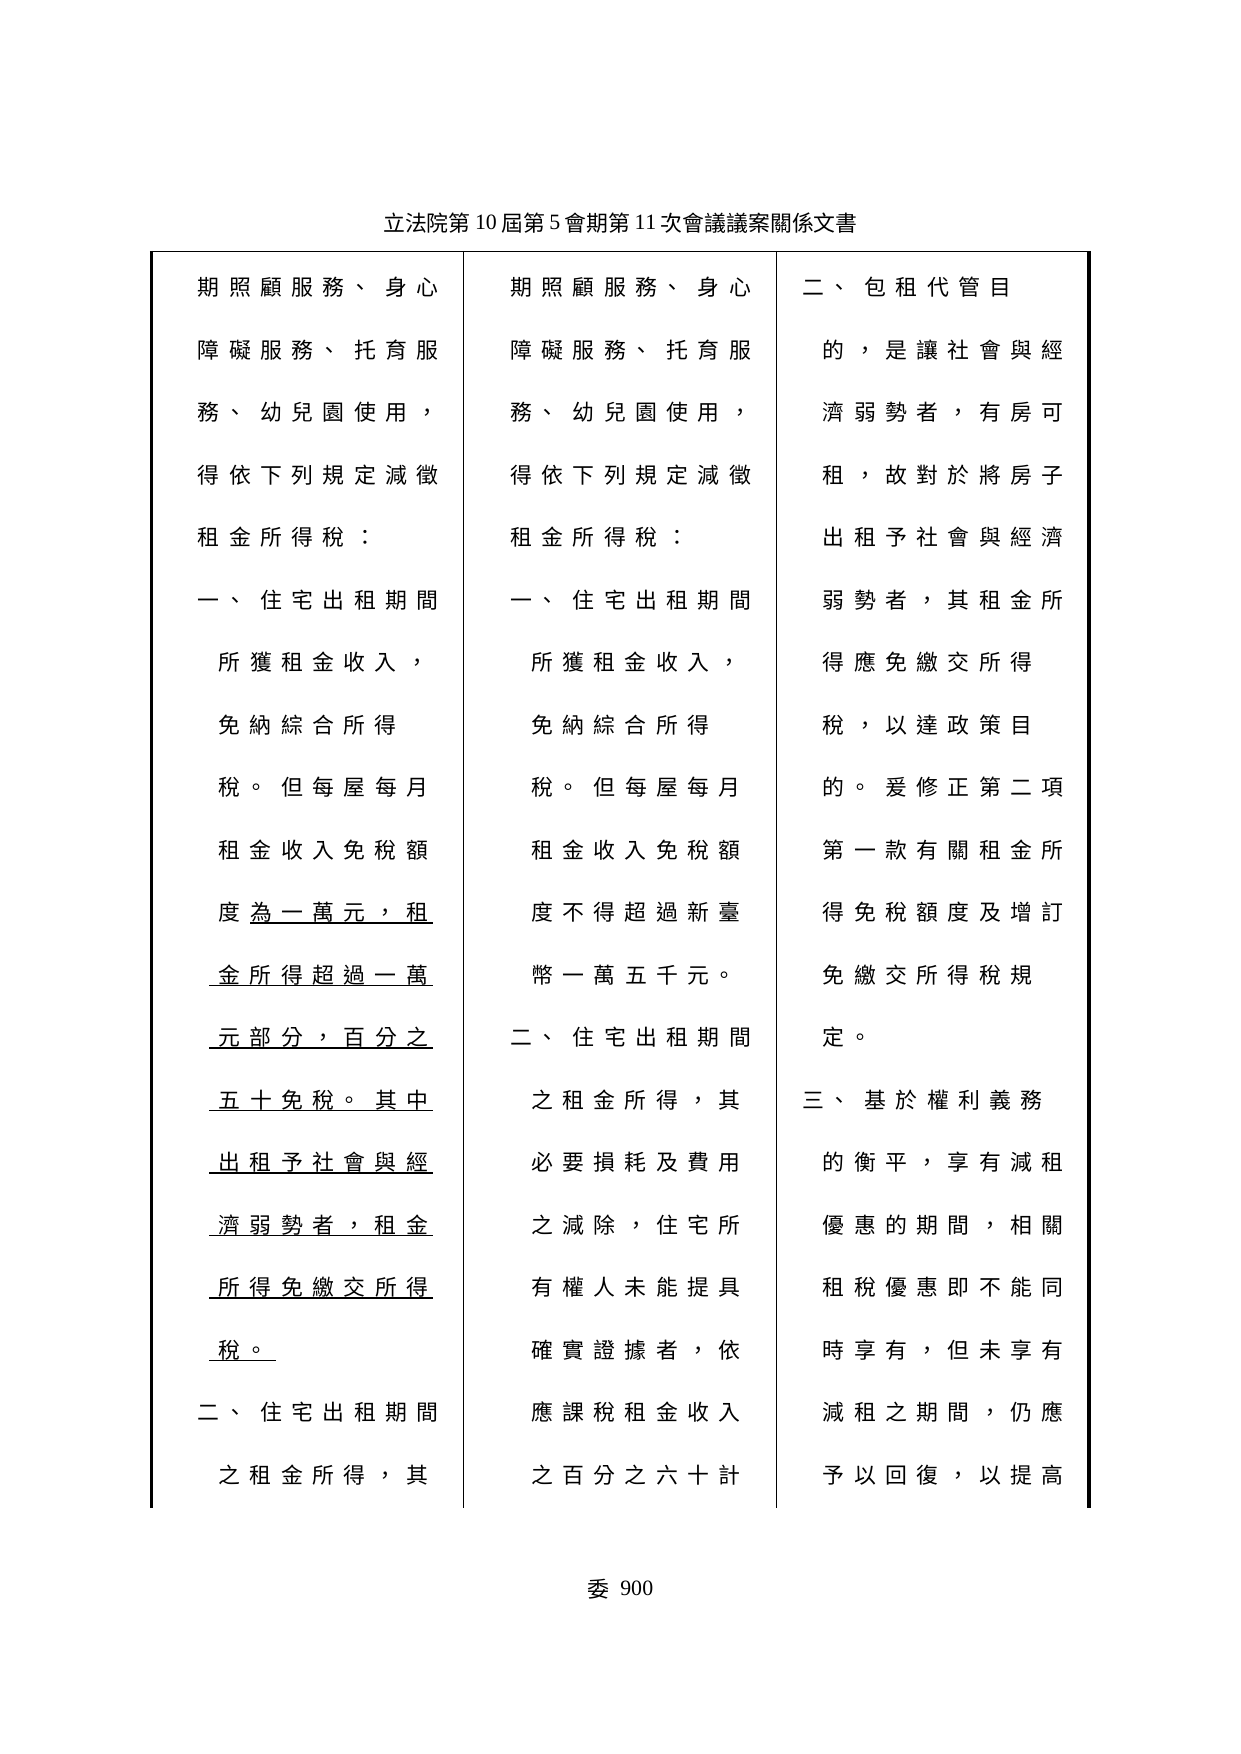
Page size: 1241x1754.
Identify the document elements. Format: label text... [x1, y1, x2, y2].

table_cell 二、包租代管目的，是讓社會與經濟弱勢者，有房可租，故對於將房子出租予社會與經濟弱勢者，其租金所得應免繳交所得稅，以達政策目的。爰修正第二項第一款有關租金所得免稅額度及增訂免繳交所得稅規定。 三、基於權利義務的衡平，享有減租優惠的期間，相關租稅優惠即不能同時享有，但未享有減租之期間，仍應予以回復，以提高 [777, 252, 1087, 1508]
table_cell 期照顧服務、身心障礙服務、托育服務、幼兒園使用，得依下列規定減徵租金所得稅： 一、住宅出租期間所獲租金收入，免納綜合所得稅。但每屋每月租金收入免稅額度為一萬元，租金所得超過一萬元部分，百分之五十免稅。其中出租予社會與經濟弱勢者，租金所得免繳交所得稅。 二、住宅出租期間之租金所得，其 [153, 252, 463, 1508]
table_cell 期照顧服務、身心障礙服務、托育服務、幼兒園使用，得依下列規定減徵租金所得稅： 一、住宅出租期間所獲租金收入，免納綜合所得稅。但每屋每月租金收入免稅額度不得超過新臺幣一萬五千元。 二、住宅出租期間之租金所得，其必要損耗及費用之減除，住宅所有權人未能提具確實證據者，依應課稅租金收入之百分之六十計 [464, 252, 776, 1508]
